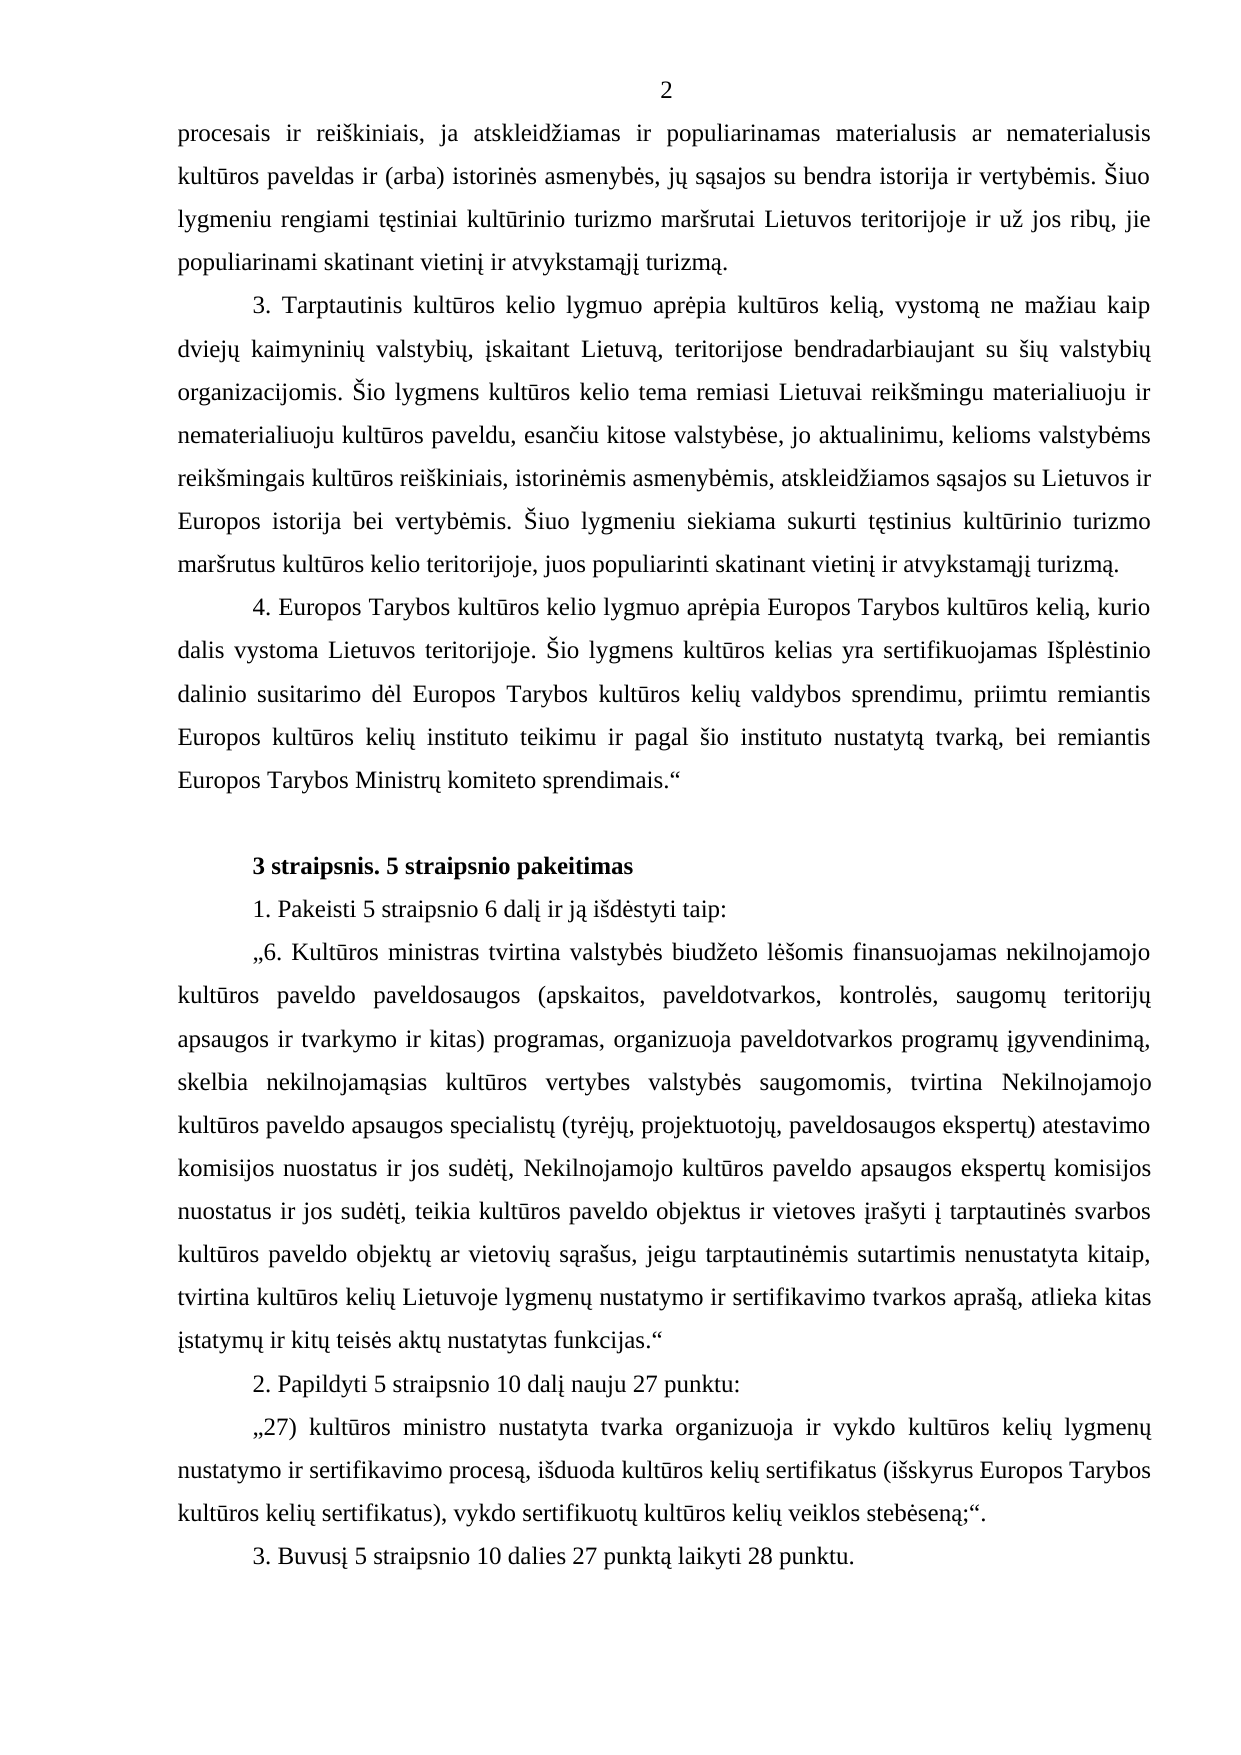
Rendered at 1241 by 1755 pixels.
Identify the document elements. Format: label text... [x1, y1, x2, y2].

text „6. Kultūros ministras tvirtina valstybės biudžeto lėšomis finansuojamas nekilnojamojo kultūros paveldo paveldosaugos (apskaitos, paveldotvarkos, kontrolės, saugomų teritorijų apsaugos ir tvarkymo ir kitas) programas, organizuoja paveldotvarkos programų įgyvendinimą, skelbia nekilnojamąsias kultūros vertybes valstybės saugomomis, tvirtina Nekilnojamojo kultūros paveldo apsaugos specialistų (tyrėjų, projektuotojų, paveldosaugos ekspertų) atestavimo komisijos nuostatus ir jos sudėtį, Nekilnojamojo kultūros paveldo apsaugos ekspertų komisijos nuostatus ir jos sudėtį, teikia kultūros paveldo objektus ir vietoves įrašyti į tarptautinės svarbos kultūros paveldo objektų ar vietovių sąrašus, jeigu tarptautinėmis sutartimis nenustatyta kitaip, tvirtina kultūros kelių Lietuvoje lygmenų nustatymo ir sertifikavimo tvarkos aprašą, atlieka kitas įstatymų ir kitų teisės aktų nustatytas funkcijas.“ [177, 937, 1152, 1354]
text 2. Papildyti 5 straipsnio 10 dalį nauju 27 punktu: [177, 1369, 1152, 1397]
text 3. Buvusį 5 straipsnio 10 dalies 27 punktą laikyti 28 punktu. [177, 1541, 1152, 1570]
text 3. Tarptautinis kultūros kelio lygmuo aprėpia kultūros kelią, vystomą ne mažiau kaip dviejų kaimyninių valstybių, įskaitant Lietuvą, teritorijose bendradarbiaujant su šių valstybių organizacijomis. Šio lygmens kultūros kelio tema remiasi Lietuvai reikšmingu materialiuoju ir nematerialiuoju kultūros paveldu, esančiu kitose valstybėse, jo aktualinimu, kelioms valstybėms reikšmingais kultūros reiškiniais, istorinėmis asmenybėmis, atskleidžiamos sąsajos su Lietuvos ir Europos istorija bei vertybėmis. Šiuo lygmeniu siekiama sukurti tęstinius kultūrinio turizmo maršrutus kultūros kelio teritorijoje, juos populiarinti skatinant vietinį ir atvykstamąjį turizmą. [177, 291, 1152, 578]
text procesais ir reiškiniais, ja atskleidžiamas ir populiarinamas materialusis ar nematerialusis kultūros paveldas ir (arba) istorinės asmenybės, jų sąsajos su bendra istorija ir vertybėmis. Šiuo lygmeniu rengiami tęstiniai kultūrinio turizmo maršrutai Lietuvos teritorijoje ir už jos ribų, jie populiarinami skatinant vietinį ir atvykstamąjį turizmą. [177, 118, 1152, 276]
text 4. Europos Tarybos kultūros kelio lygmuo aprėpia Europos Tarybos kultūros kelią, kurio dalis vystoma Lietuvos teritorijoje. Šio lygmens kultūros kelias yra sertifikuojamas Išplėstinio dalinio susitarimo dėl Europos Tarybos kultūros kelių valdybos sprendimu, priimtu remiantis Europos kultūros kelių instituto teikimu ir pagal šio instituto nustatytą tvarką, bei remiantis Europos Tarybos Ministrų komiteto sprendimais.“ [177, 592, 1152, 794]
text 1. Pakeisti 5 straipsnio 6 dalį ir ją išdėstyti taip: [177, 894, 1152, 923]
text „27) kultūros ministro nustatyta tvarka organizuoja ir vykdo kultūros kelių lygmenų nustatymo ir sertifikavimo procesą, išduoda kultūros kelių sertifikatus (išskyrus Europos Tarybos kultūros kelių sertifikatus), vykdo sertifikuotų kultūros kelių veiklos stebėseną;“. [177, 1412, 1152, 1527]
text 3 straipsnis. 5 straipsnio pakeitimas [177, 851, 1152, 880]
